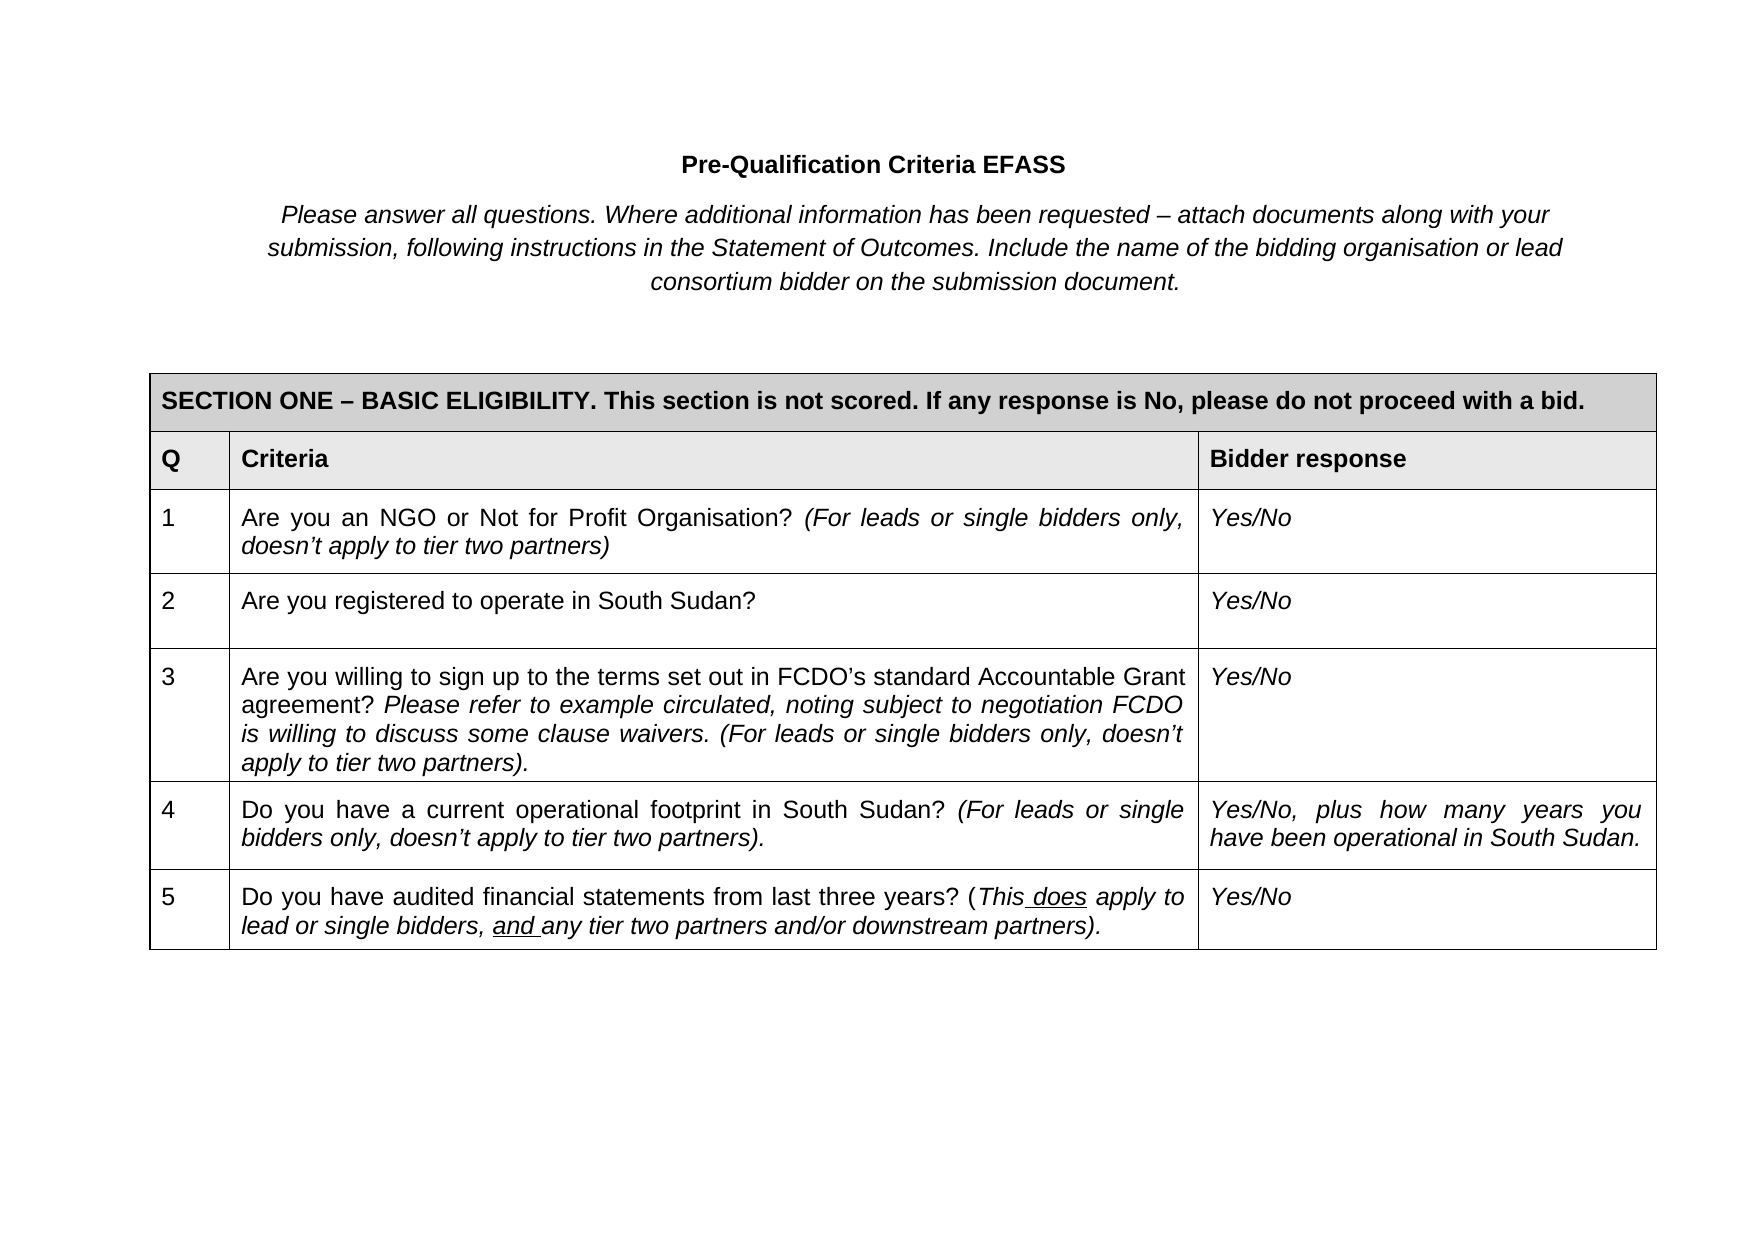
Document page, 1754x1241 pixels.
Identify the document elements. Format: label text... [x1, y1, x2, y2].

table_cell Are you an NGO or Not for Profit Organisation? (For leads or single bidders only, doesn’t apply to tier two partners) [230, 490, 1198, 573]
table_header SECTION ONE – BASIC ELIGIBILITY. This section is not scored. If any response is No, please do not proceed with a bid. [151, 374, 1656, 431]
table_cell Do you have a current operational footprint in South Sudan? (For leads or single bidders only, doesn’t apply to tier two partners). [230, 782, 1198, 868]
table_cell Are you registered to operate in South Sudan? [230, 574, 1198, 648]
table_cell 1 [151, 490, 229, 573]
text Please answer all questions. Where additional information has been requested – attach documents along with your submission, following instructions in the Statement of Outcomes. Include the name of the bidding organisation or lead consortium bidder on the submission document. [230, 200, 1604, 295]
table_cell Criteria [230, 432, 1198, 489]
table_cell Yes/No [1199, 649, 1656, 781]
table_cell 5 [151, 870, 229, 949]
table_cell Bidder response [1199, 432, 1656, 489]
table_cell Yes/No [1199, 870, 1656, 949]
text Pre-Qualification Criteria EFASS [150, 150, 1604, 179]
table_cell 3 [151, 649, 229, 781]
table_cell 2 [151, 574, 229, 648]
table_cell Yes/No, plus how many years you have been operational in South Sudan. [1199, 782, 1656, 868]
table_cell Yes/No [1199, 490, 1656, 573]
table_cell Do you have audited financial statements from last three years? (This does apply to lead or single bidders, and any tier two partners and/or downstream partners). [230, 870, 1198, 949]
table_cell Yes/No [1199, 574, 1656, 648]
table_cell 4 [151, 782, 229, 868]
table_cell Are you willing to sign up to the terms set out in FCDO’s standard Accountable Grant agreement? Please refer to example circulated, noting subject to negotiation FCDO is willing to discuss some clause waivers. (For leads or single bidders only, doesn’t apply to tier two partners). [230, 649, 1198, 781]
table_cell Q [151, 432, 229, 489]
